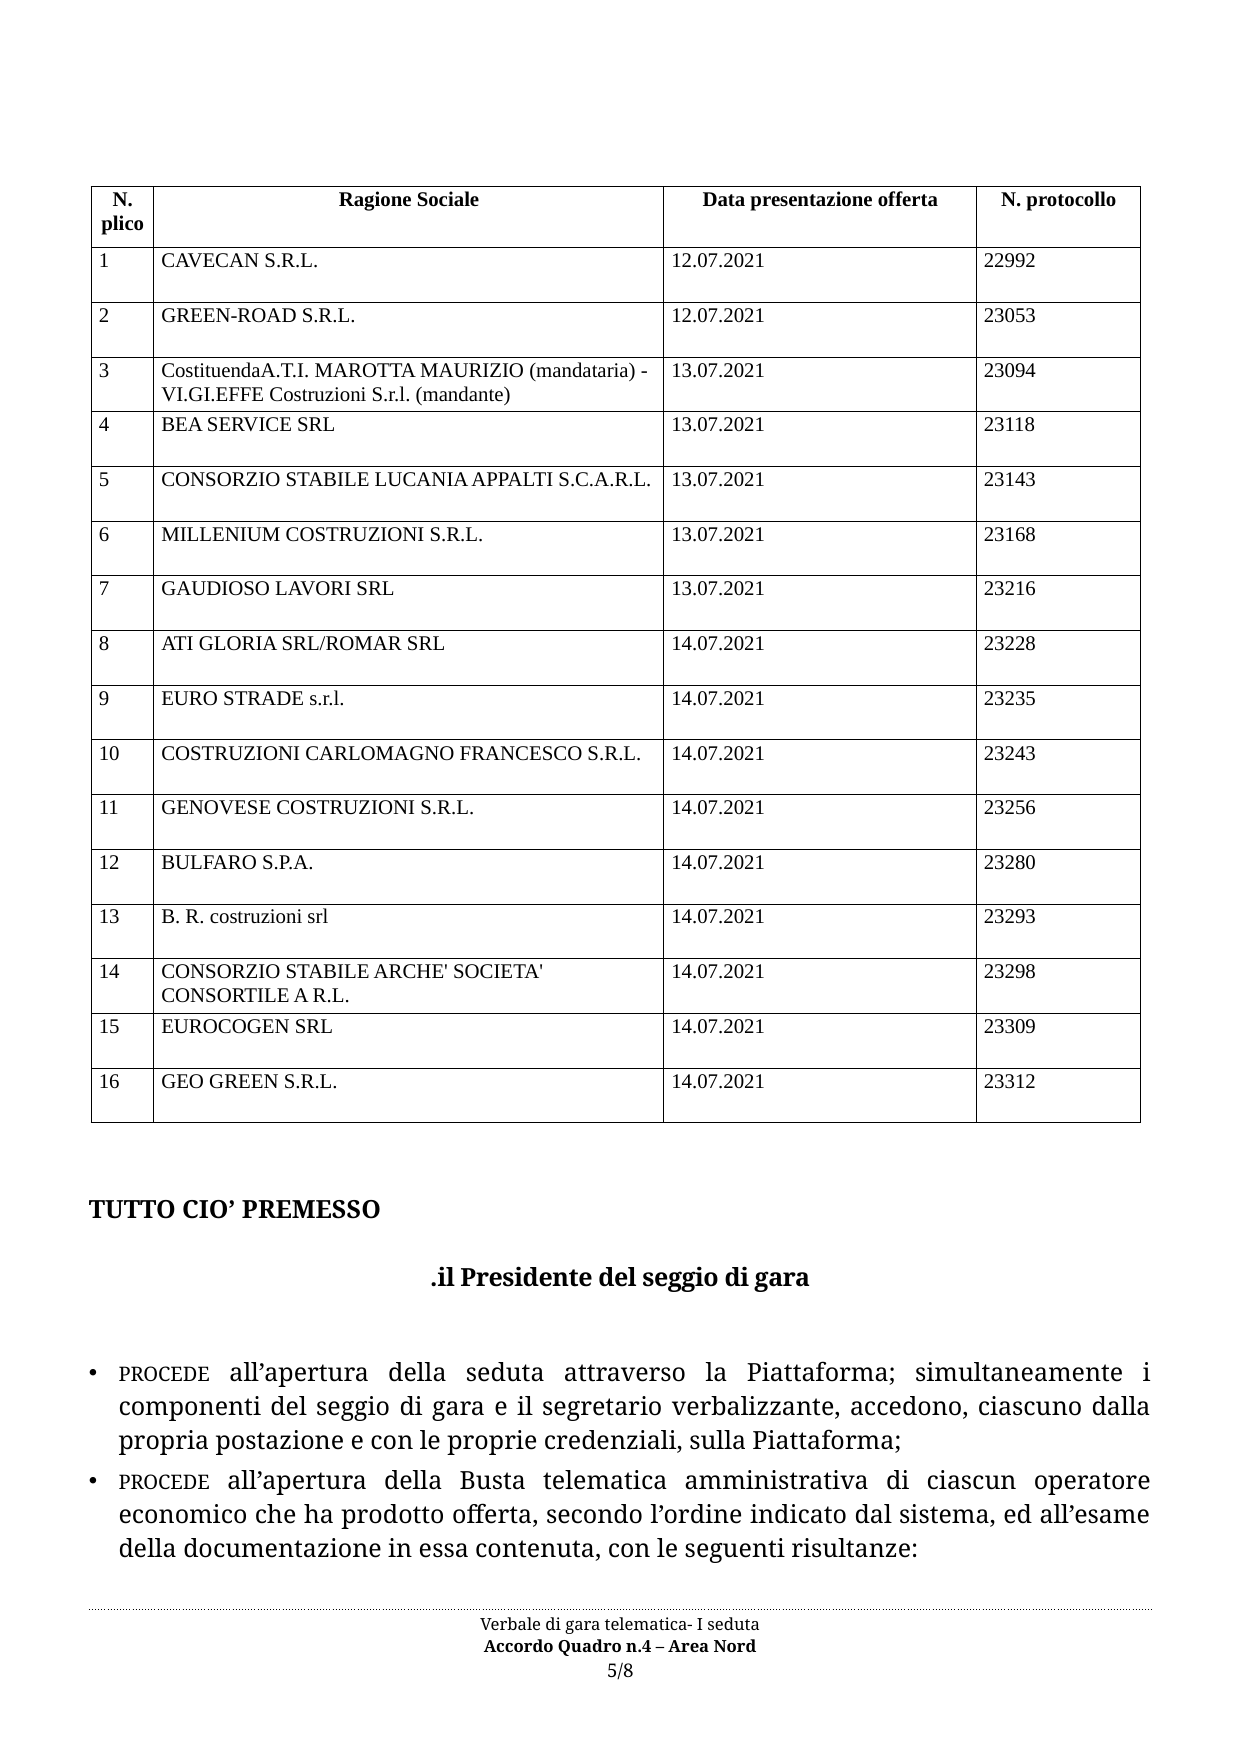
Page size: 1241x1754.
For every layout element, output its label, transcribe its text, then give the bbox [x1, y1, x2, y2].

subtitle il Presidente del seggio di gara [89, 1259, 1152, 1293]
table_cell CostituendaA.T.I. MAROTTA MAURIZIO (mandataria) - VI.GI.EFFE Costruzioni S.r.l. (mandante) [154, 358, 663, 411]
table_cell 23094 [977, 358, 1140, 411]
table_cell BEA SERVICE SRL [154, 412, 663, 466]
table_cell 23293 [977, 905, 1140, 958]
table_cell 23216 [977, 576, 1140, 630]
table_cell 12.07.2021 [664, 303, 976, 357]
table_cell 13.07.2021 [664, 412, 976, 466]
table_header Data presentazione offerta [664, 187, 976, 247]
table_cell MILLENIUM COSTRUZIONI S.R.L. [154, 522, 663, 575]
table_cell 14.07.2021 [664, 795, 976, 849]
table_cell 14.07.2021 [664, 850, 976, 903]
table_cell 23235 [977, 686, 1140, 739]
text TUTTO CIO’ PREMESSO [89, 1191, 1152, 1225]
table_cell 13.07.2021 [664, 522, 976, 575]
table_cell EUROCOGEN SRL [154, 1014, 663, 1067]
table_cell 13.07.2021 [664, 467, 976, 521]
table_cell 5 [92, 467, 153, 521]
table_header N. protocollo [977, 187, 1140, 247]
table_cell GAUDIOSO LAVORI SRL [154, 576, 663, 630]
table_cell EURO STRADE s.r.l. [154, 686, 663, 739]
table_cell 23312 [977, 1069, 1140, 1122]
table_cell GEO GREEN S.R.L. [154, 1069, 663, 1122]
table_cell 14.07.2021 [664, 959, 976, 1013]
table_cell 14.07.2021 [664, 631, 976, 685]
table_cell 22992 [977, 248, 1140, 302]
table_cell 23168 [977, 522, 1140, 575]
list procede all’apertura della Busta telematica amministrativa di ciascun operatore economico che ha prodotto offerta, secondo l’ordine indicato dal sistema, ed all’esame della documentazione in essa contenuta, con le seguenti risultanze: [89, 1463, 1152, 1565]
table_cell 3 [92, 358, 153, 411]
table_cell 14.07.2021 [664, 740, 976, 794]
table_cell 15 [92, 1014, 153, 1067]
table_cell 13 [92, 905, 153, 958]
table_cell 12 [92, 850, 153, 903]
table_cell 11 [92, 795, 153, 849]
table_cell CONSORZIO STABILE LUCANIA APPALTI S.C.A.R.L. [154, 467, 663, 521]
table_cell 14.07.2021 [664, 1014, 976, 1067]
table_cell 2 [92, 303, 153, 357]
table_cell 23053 [977, 303, 1140, 357]
table_cell COSTRUZIONI CARLOMAGNO FRANCESCO S.R.L. [154, 740, 663, 794]
table_cell 9 [92, 686, 153, 739]
table_cell ATI GLORIA SRL/ROMAR SRL [154, 631, 663, 685]
table_cell BULFARO S.P.A. [154, 850, 663, 903]
table_cell 14.07.2021 [664, 905, 976, 958]
table_cell 16 [92, 1069, 153, 1122]
table_cell 14.07.2021 [664, 686, 976, 739]
table_cell 13.07.2021 [664, 576, 976, 630]
table_cell 23118 [977, 412, 1140, 466]
table_cell 23228 [977, 631, 1140, 685]
list procede all’apertura della seduta attraverso la Piattaforma; simultaneamente i componenti del seggio di gara e il segretario verbalizzante, accedono, ciascuno dalla propria postazione e con le proprie credenziali, sulla Piattaforma; [89, 1354, 1152, 1457]
table_cell 23256 [977, 795, 1140, 849]
table_cell CAVECAN S.R.L. [154, 248, 663, 302]
table_cell 14 [92, 959, 153, 1013]
table_cell 12.07.2021 [664, 248, 976, 302]
table_cell 4 [92, 412, 153, 466]
table_cell CONSORZIO STABILE ARCHE' SOCIETA' CONSORTILE A R.L. [154, 959, 663, 1013]
table_cell 10 [92, 740, 153, 794]
table_cell 23243 [977, 740, 1140, 794]
table_cell GENOVESE COSTRUZIONI S.R.L. [154, 795, 663, 849]
table_cell 1 [92, 248, 153, 302]
table_cell GREEN-ROAD S.R.L. [154, 303, 663, 357]
table_cell 7 [92, 576, 153, 630]
table_header N. plico [92, 187, 153, 247]
table_cell 6 [92, 522, 153, 575]
table_cell B. R. costruzioni srl [154, 905, 663, 958]
table_cell 8 [92, 631, 153, 685]
table_header Ragione Sociale [154, 187, 663, 247]
table_cell 23280 [977, 850, 1140, 903]
table_cell 23298 [977, 959, 1140, 1013]
table_cell 14.07.2021 [664, 1069, 976, 1122]
table_cell 13.07.2021 [664, 358, 976, 411]
table_cell 23143 [977, 467, 1140, 521]
table_cell 23309 [977, 1014, 1140, 1067]
